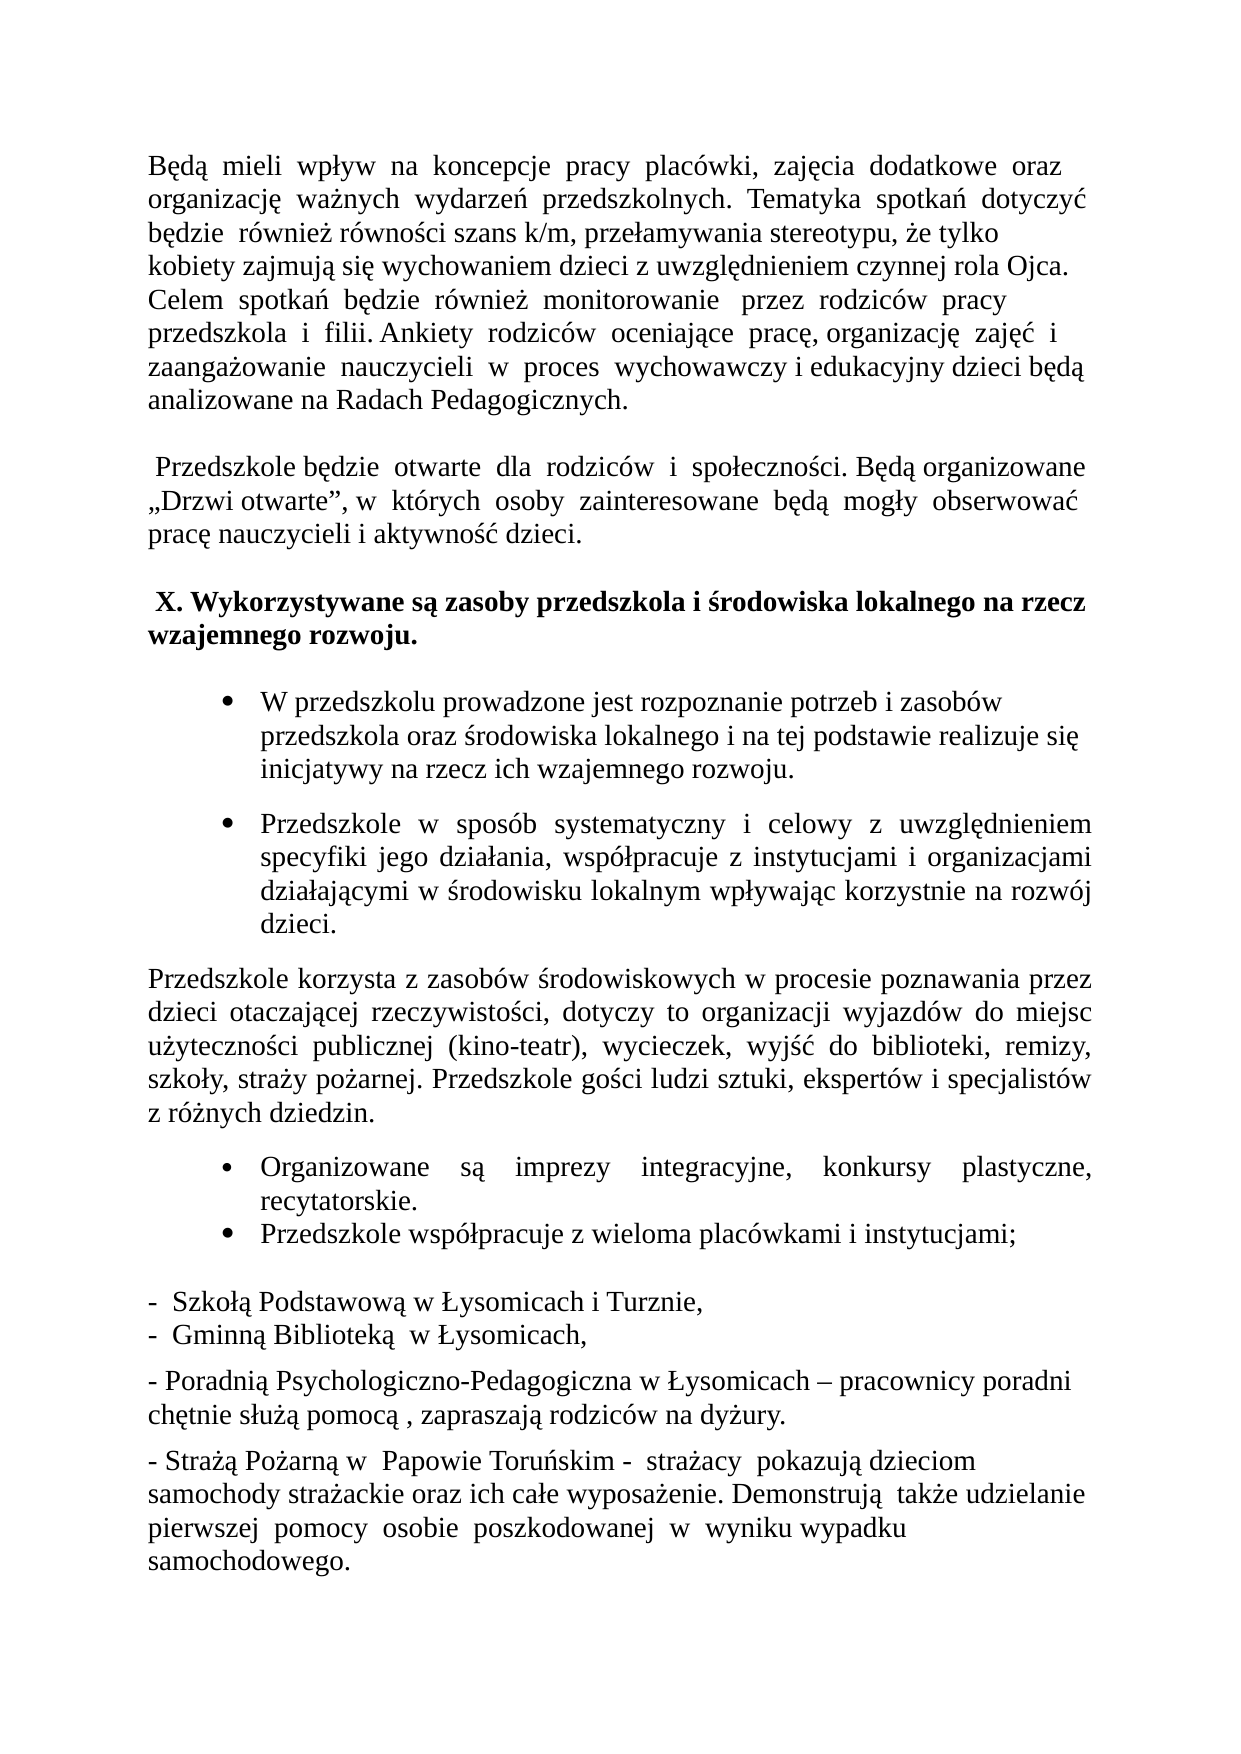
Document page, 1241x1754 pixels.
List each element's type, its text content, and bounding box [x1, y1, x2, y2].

text Będą mieli wpływ na koncepcje pracy placówki, zajęcia dodatkowe oraz organizację ważnych wydarzeń przedszkolnych. Tematyka spotkań dotyczyć będzie również równości szans k/m, przełamywania stereotypu, że tylko kobiety zajmują się wychowaniem dzieci z uwzględnieniem czynnej rola Ojca. [148, 148, 1093, 282]
list Organizowane są imprezy integracyjne, konkursy plastyczne, recytatorskie. [223, 1149, 1093, 1217]
text Celem spotkań będzie również monitorowanie przez rodziców pracy przedszkola i filii. Ankiety rodziców oceniające pracę, organizację zajęć i zaangażowanie nauczycieli w proces wychowawczy i edukacyjny dzieci będą analizowane na Radach Pedagogicznych. [148, 282, 1093, 416]
list W przedszkolu prowadzone jest rozpoznanie potrzeb i zasobów przedszkola oraz środowiska lokalnego i na tej podstawie realizuje się inicjatywy na rzecz ich wzajemnego rozwoju. [223, 684, 1093, 785]
text - Strażą Pożarną w Papowie Toruńskim - strażacy pokazują dzieciom samochody strażackie oraz ich całe wyposażenie. Demonstrują także udzielanie pierwszej pomocy osobie poszkodowanej w wyniku wypadku samochodowego. [148, 1443, 1093, 1577]
list Przedszkole współpracuje z wieloma placówkami i instytucjami; [223, 1217, 1093, 1250]
list Przedszkole korzysta z zasobów środowiskowych w procesie poznawania przez dzieci otaczającej rzeczywistości, dotyczy to organizacji wyjazdów do miejsc użyteczności publicznej (kino-teatr), wycieczek, wyjść do biblioteki, remizy, szkoły, straży pożarnej. Przedszkole gości ludzi sztuki, ekspertów i specjalistów z różnych dziedzin. [148, 961, 1093, 1129]
text - Szkołą Podstawową w Łysomicach i Turznie, [148, 1284, 1093, 1317]
text Przedszkole będzie otwarte dla rodziców i społeczności. Będą organizowane „Drzwi otwarte”, w których osoby zainteresowane będą mogły obserwować pracę nauczycieli i aktywność dzieci. [148, 449, 1093, 550]
text - Poradnią Psychologiczno-Pedagogiczna w Łysomicach – pracownicy poradni chętnie służą pomocą , zapraszają rodziców na dyżury. [148, 1363, 1093, 1430]
text - Gminną Biblioteką w Łysomicach, [148, 1317, 1093, 1351]
text X. Wykorzystywane są zasoby przedszkola i środowiska lokalnego na rzecz wzajemnego rozwoju. [148, 584, 1093, 651]
list Przedszkole w sposób systematyczny i celowy z uwzględnieniem specyfiki jego działania, współpracuje z instytucjami i organizacjami działającymi w środowisku lokalnym wpływając korzystnie na rozwój dzieci. [223, 806, 1093, 940]
